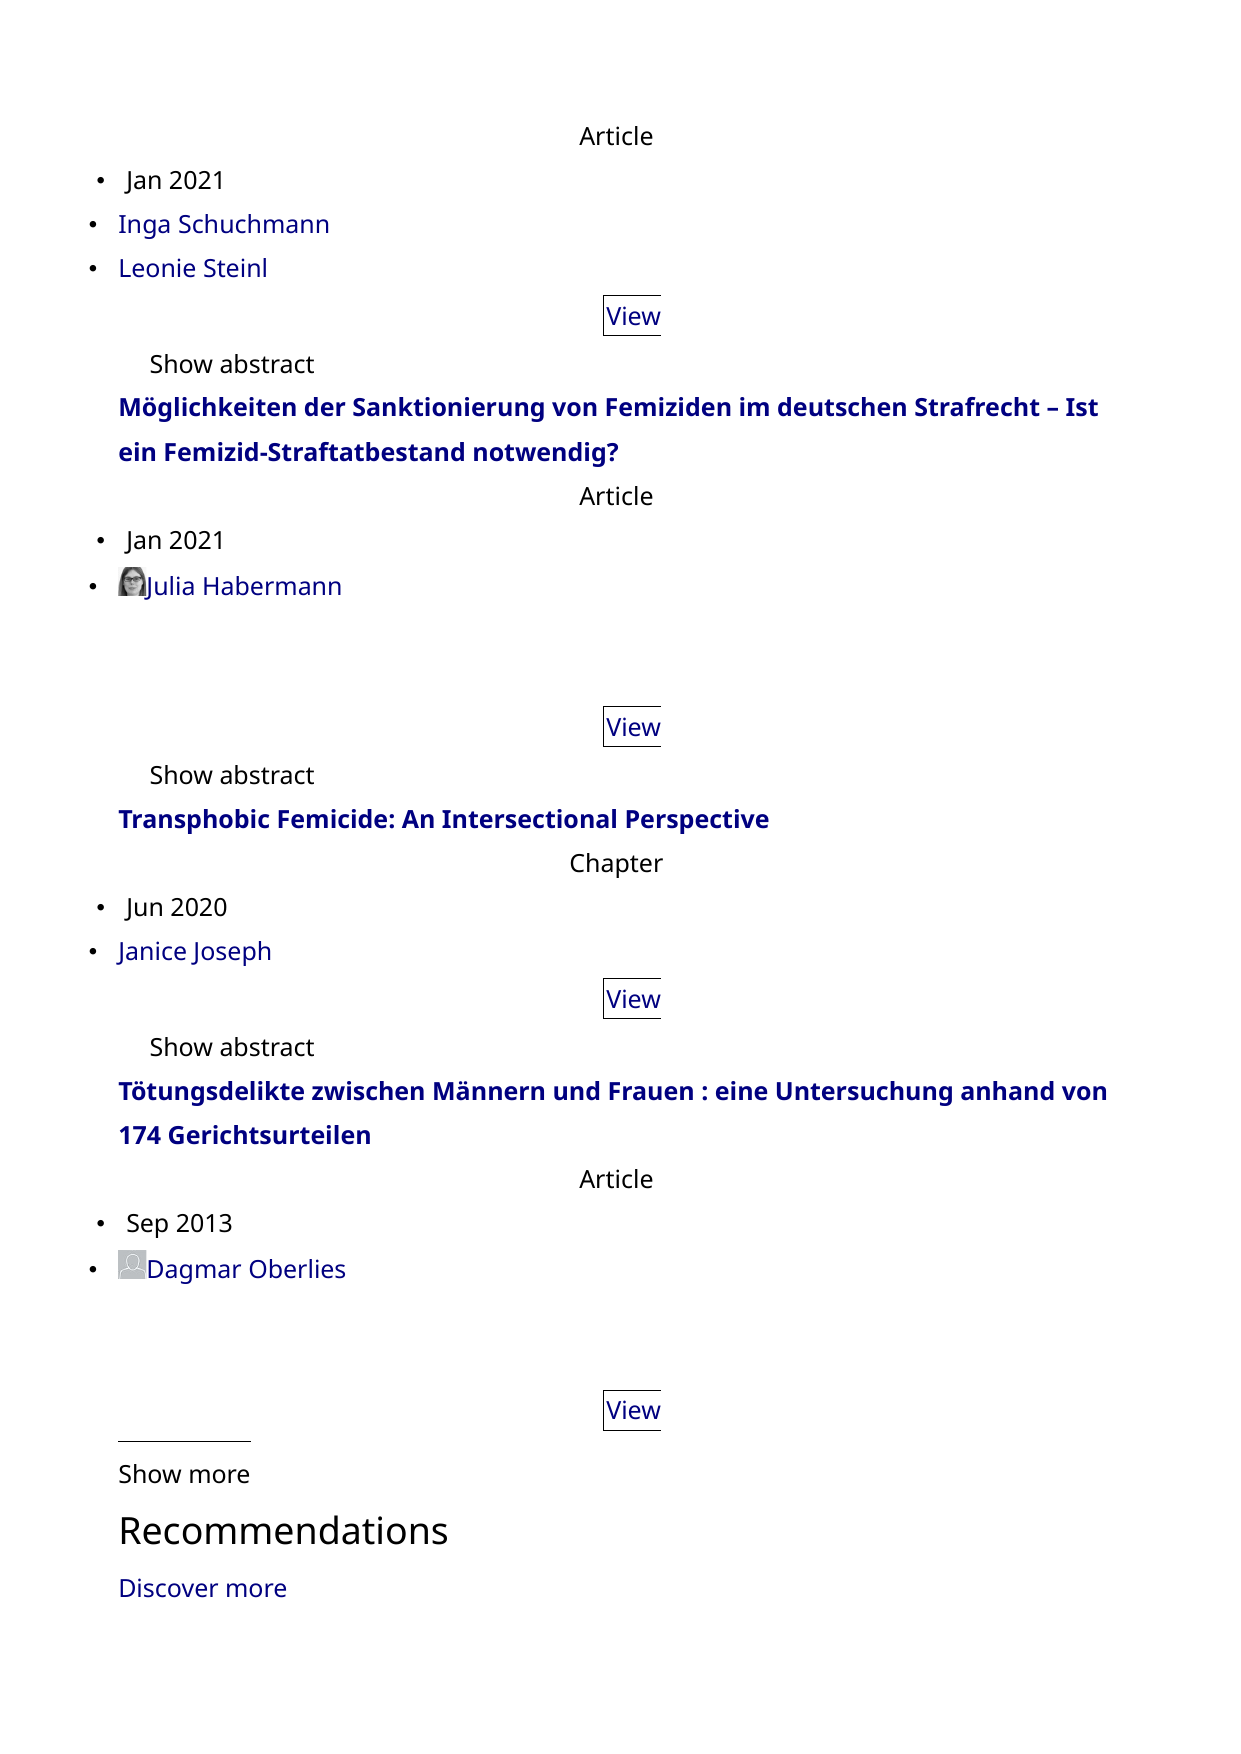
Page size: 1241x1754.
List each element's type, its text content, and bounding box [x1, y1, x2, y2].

text Article [118, 1162, 1114, 1196]
text Show abstract [149, 758, 1114, 792]
text Tötungsdelikte zwischen Männern und Frauen : eine Untersuchung anhand von 174 Gerichtsurteilen [118, 1073, 1122, 1151]
text Show abstract [149, 346, 1114, 381]
text [149, 295, 603, 335]
text Article [118, 118, 1114, 152]
list Janice Joseph [118, 934, 1122, 968]
picture [118, 567, 147, 596]
text Show abstract [149, 1029, 1114, 1064]
list Jun 2020 [126, 890, 1122, 924]
text View [604, 978, 1114, 1018]
text [149, 978, 603, 1018]
list Julia Habermann [118, 567, 1122, 602]
text Article [118, 478, 1114, 513]
text [149, 706, 603, 747]
subtitle Recommendations [118, 1504, 1122, 1556]
list Sep 2013 [126, 1206, 1122, 1240]
text View [604, 295, 1114, 335]
list Jan 2021 [126, 523, 1122, 557]
list Leonie Steinl [118, 251, 1122, 285]
text Transphobic Femicide: An Intersectional Perspective [118, 801, 1122, 835]
picture [118, 1250, 147, 1279]
list Inga Schuchmann [118, 207, 1122, 241]
list Dagmar Oberlies [118, 1250, 1122, 1286]
text View [149, 1389, 1114, 1430]
list Jan 2021 [126, 162, 1122, 196]
text Möglichkeiten der Sanktionierung von Femiziden im deutschen Strafrecht – Ist ein Femizid-Straftatbestand notwendig? [118, 390, 1122, 468]
text View [604, 706, 1114, 747]
text Discover more [118, 1571, 1122, 1605]
text Show more [118, 1441, 1122, 1491]
text Chapter [118, 846, 1114, 879]
